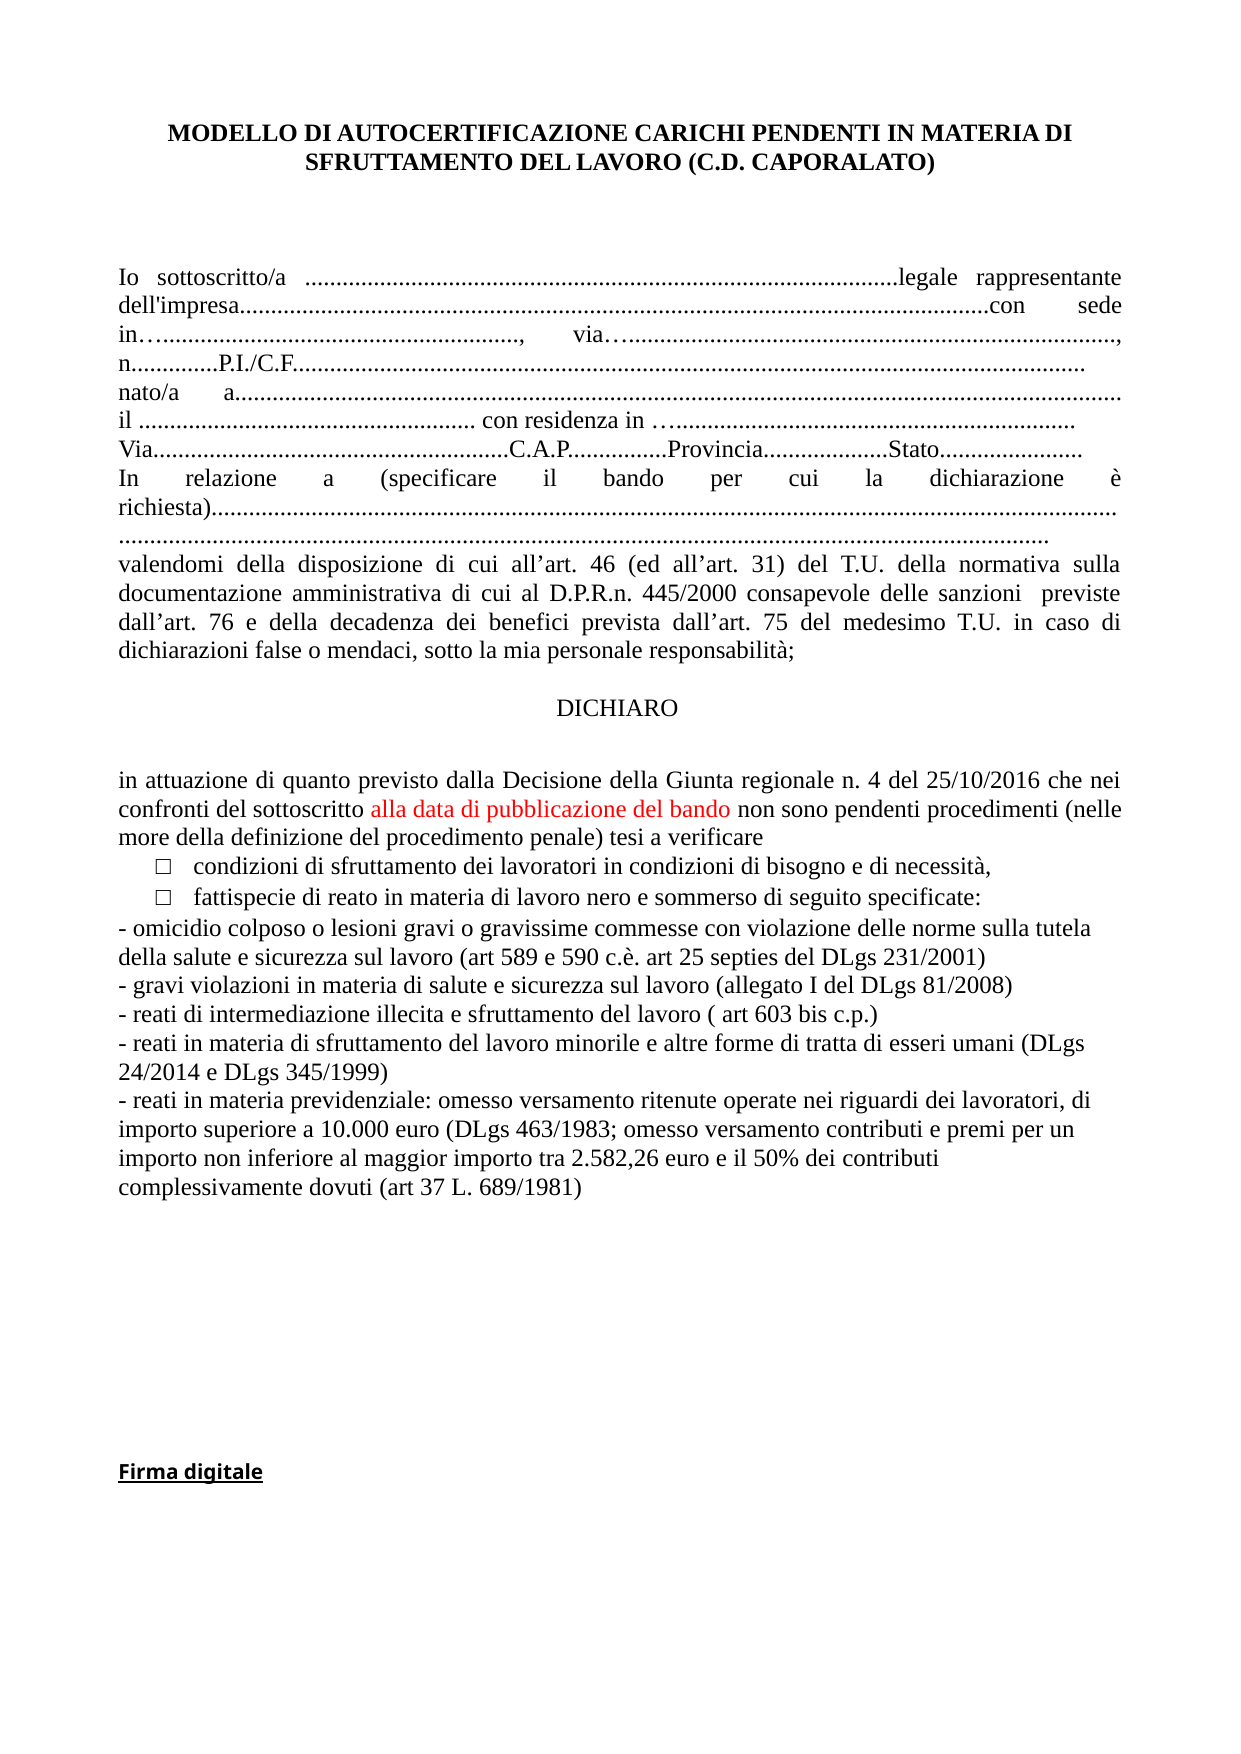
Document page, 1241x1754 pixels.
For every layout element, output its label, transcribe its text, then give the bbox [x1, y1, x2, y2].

list fattispecie di reato in materia di lavoro nero e sommerso di seguito specificate: [156, 882, 1122, 913]
text Io sottoscritto/a ...............................................................................................legale rappresentante dell'impresa........................................................................................................................con sede in…........................................................., via….............................................................................., n..............P.I./C.F............................................................................................................................... [118, 262, 1122, 377]
text valendomi della disposizione di cui all’art. 46 (ed all’art. 31) del T.U. della normativa sulla documentazione amministrativa di cui al D.P.R.n. 445/2000 consapevole delle sanzioni previste dall’art. 76 e della decadenza dei benefici prevista dall’art. 75 del medesimo T.U. in caso di dichiarazioni false o mendaci, sotto la mia personale responsabilità; [118, 549, 1122, 664]
text DICHIARO [118, 693, 1122, 722]
text Via.........................................................C.A.P................Provincia....................Stato....................... [118, 434, 1122, 463]
text MODELLO DI AUTOCERTIFICAZIONE CARICHI PENDENTI IN MATERIA DI SFRUTTAMENTO DEL LAVORO (C.D. CAPORALATO) [118, 118, 1122, 176]
text - reati in materia previdenziale: omesso versamento ritenute operate nei riguardi dei lavoratori, di importo superiore a 10.000 euro (DLgs 463/1983; omesso versamento contributi e premi per un importo non inferiore al maggior importo tra 2.582,26 euro e il 50% dei contributi complessivamente dovuti (art 37 L. 689/1981) [118, 1085, 1122, 1200]
text In relazione a (specificare il bando per cui la dichiarazione è richiesta)...................................................................................................................................................................................................................................................................................................... [118, 463, 1122, 549]
text in attuazione di quanto previsto dalla Decisione della Giunta regionale n. 4 del 25/10/2016 che nei confronti del sottoscritto alla data di pubblicazione del bando non sono pendenti procedimenti (nelle more della definizione del procedimento penale) tesi a verificare [118, 765, 1122, 851]
text - gravi violazioni in materia di salute e sicurezza sul lavoro (allegato I del DLgs 81/2008) [118, 970, 1122, 999]
text Firma digitale [118, 1457, 1122, 1486]
list condizioni di sfruttamento dei lavoratori in condizioni di bisogno e di necessità, [156, 851, 1122, 882]
text - reati in materia di sfruttamento del lavoro minorile e altre forme di tratta di esseri umani (DLgs 24/2014 e DLgs 345/1999) [118, 1028, 1122, 1085]
text - reati di intermediazione illecita e sfruttamento del lavoro ( art 603 bis c.p.) [118, 999, 1122, 1028]
text nato/a a.............................................................................................................................................. il ...................................................... con residenza in …................................................................ [118, 377, 1122, 434]
text - omicidio colposo o lesioni gravi o gravissime commesse con violazione delle norme sulla tutela della salute e sicurezza sul lavoro (art 589 e 590 c.è. art 25 septies del DLgs 231/2001) [118, 913, 1122, 970]
